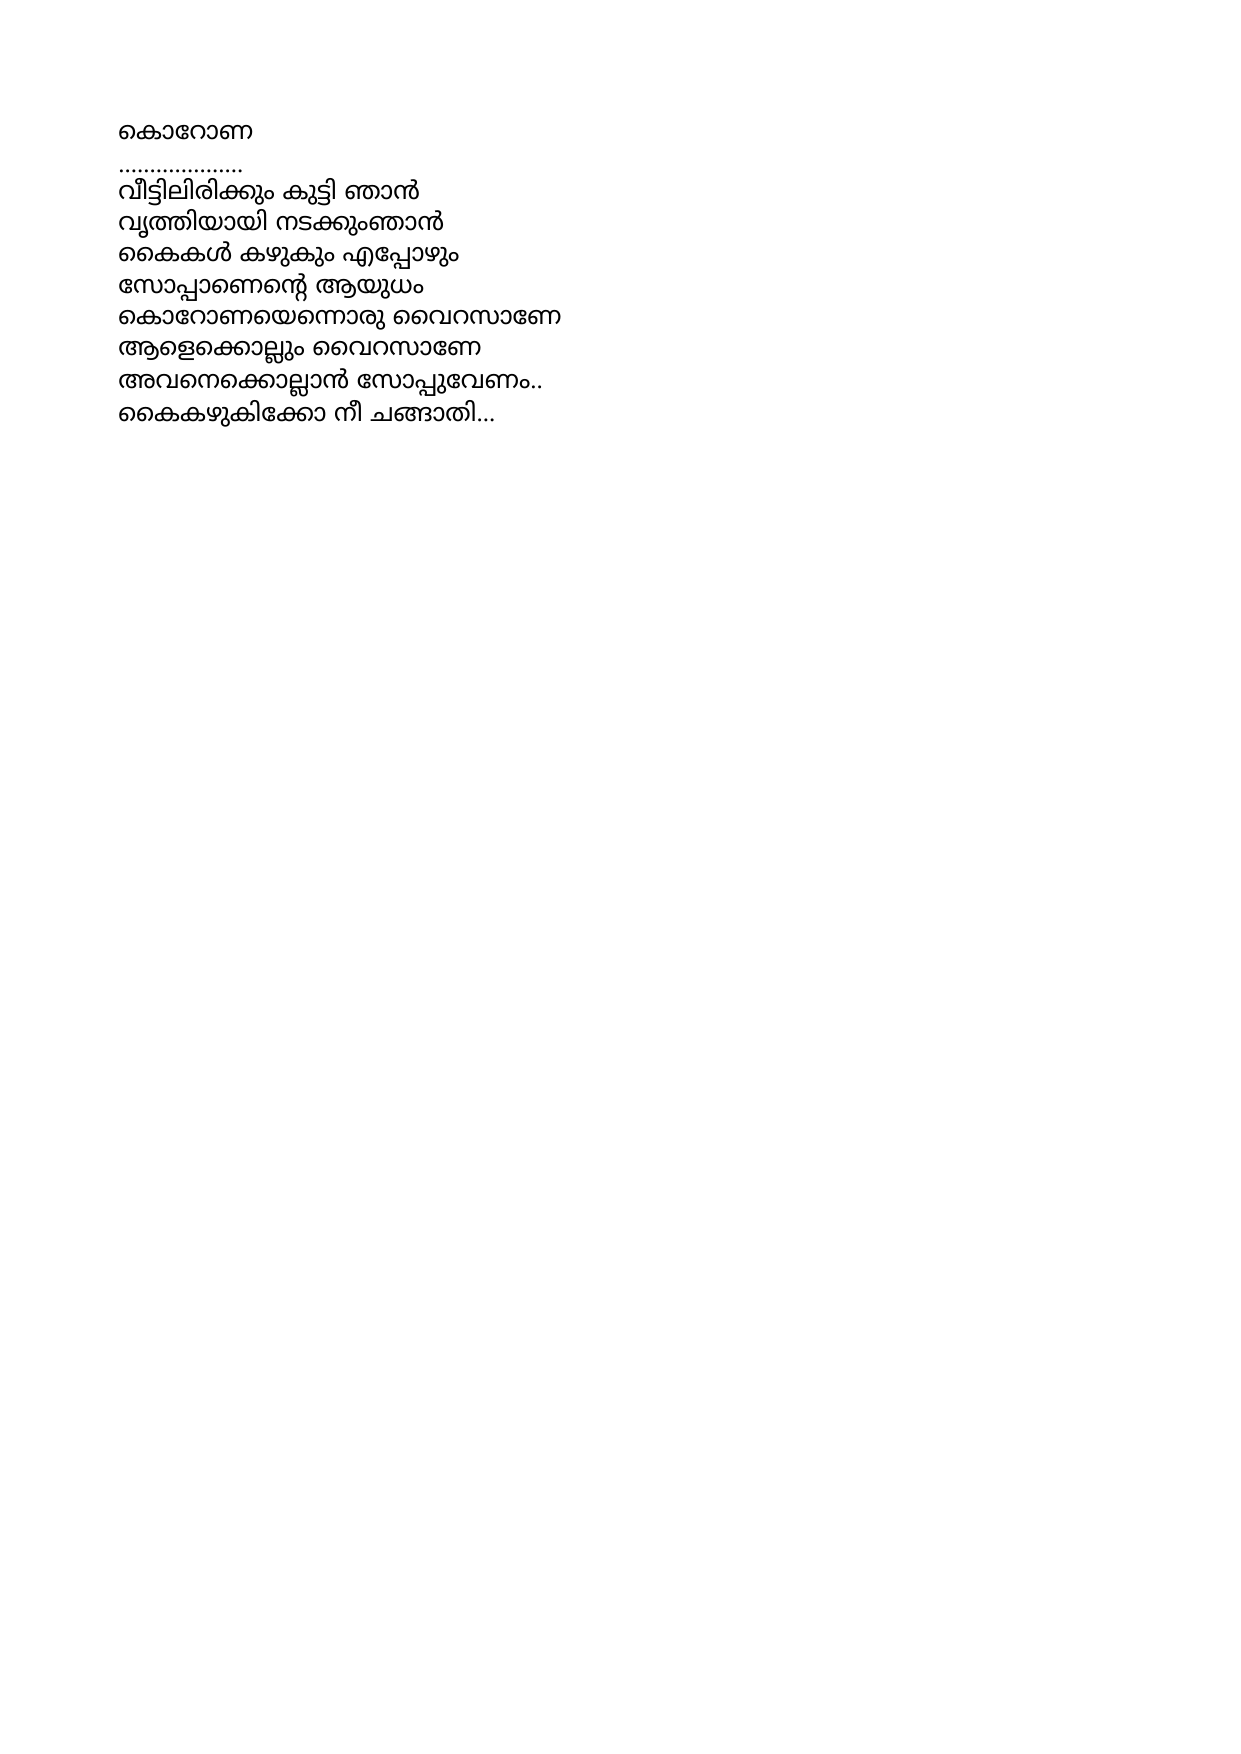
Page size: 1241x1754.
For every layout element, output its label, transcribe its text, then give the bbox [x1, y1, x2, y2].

text വീട്ടിലിരിക്കും കുട്ടി ഞാൻ [118, 178, 1122, 209]
text കൈകൾ കഴുകും എപ്പോഴും [118, 240, 1122, 271]
text കൊറോണയെന്നൊരു വൈറസാണേ [118, 303, 1122, 334]
text സോപ്പാണെൻ്റെ ആയുധം [118, 271, 1122, 303]
text കൈകഴുകിക്കോ നീ ചങ്ങാതി... [118, 398, 1122, 431]
text കൊറോണ [118, 118, 1122, 149]
text വൃത്തിയായി നടക്കുംഞാൻ [118, 209, 1122, 240]
text ആളെക്കൊല്ലും വൈറസാണേ [118, 334, 1122, 365]
text .................... [118, 149, 1122, 178]
text അവനെക്കൊല്ലാൻ സോപ്പുവേണം.. [118, 365, 1122, 398]
